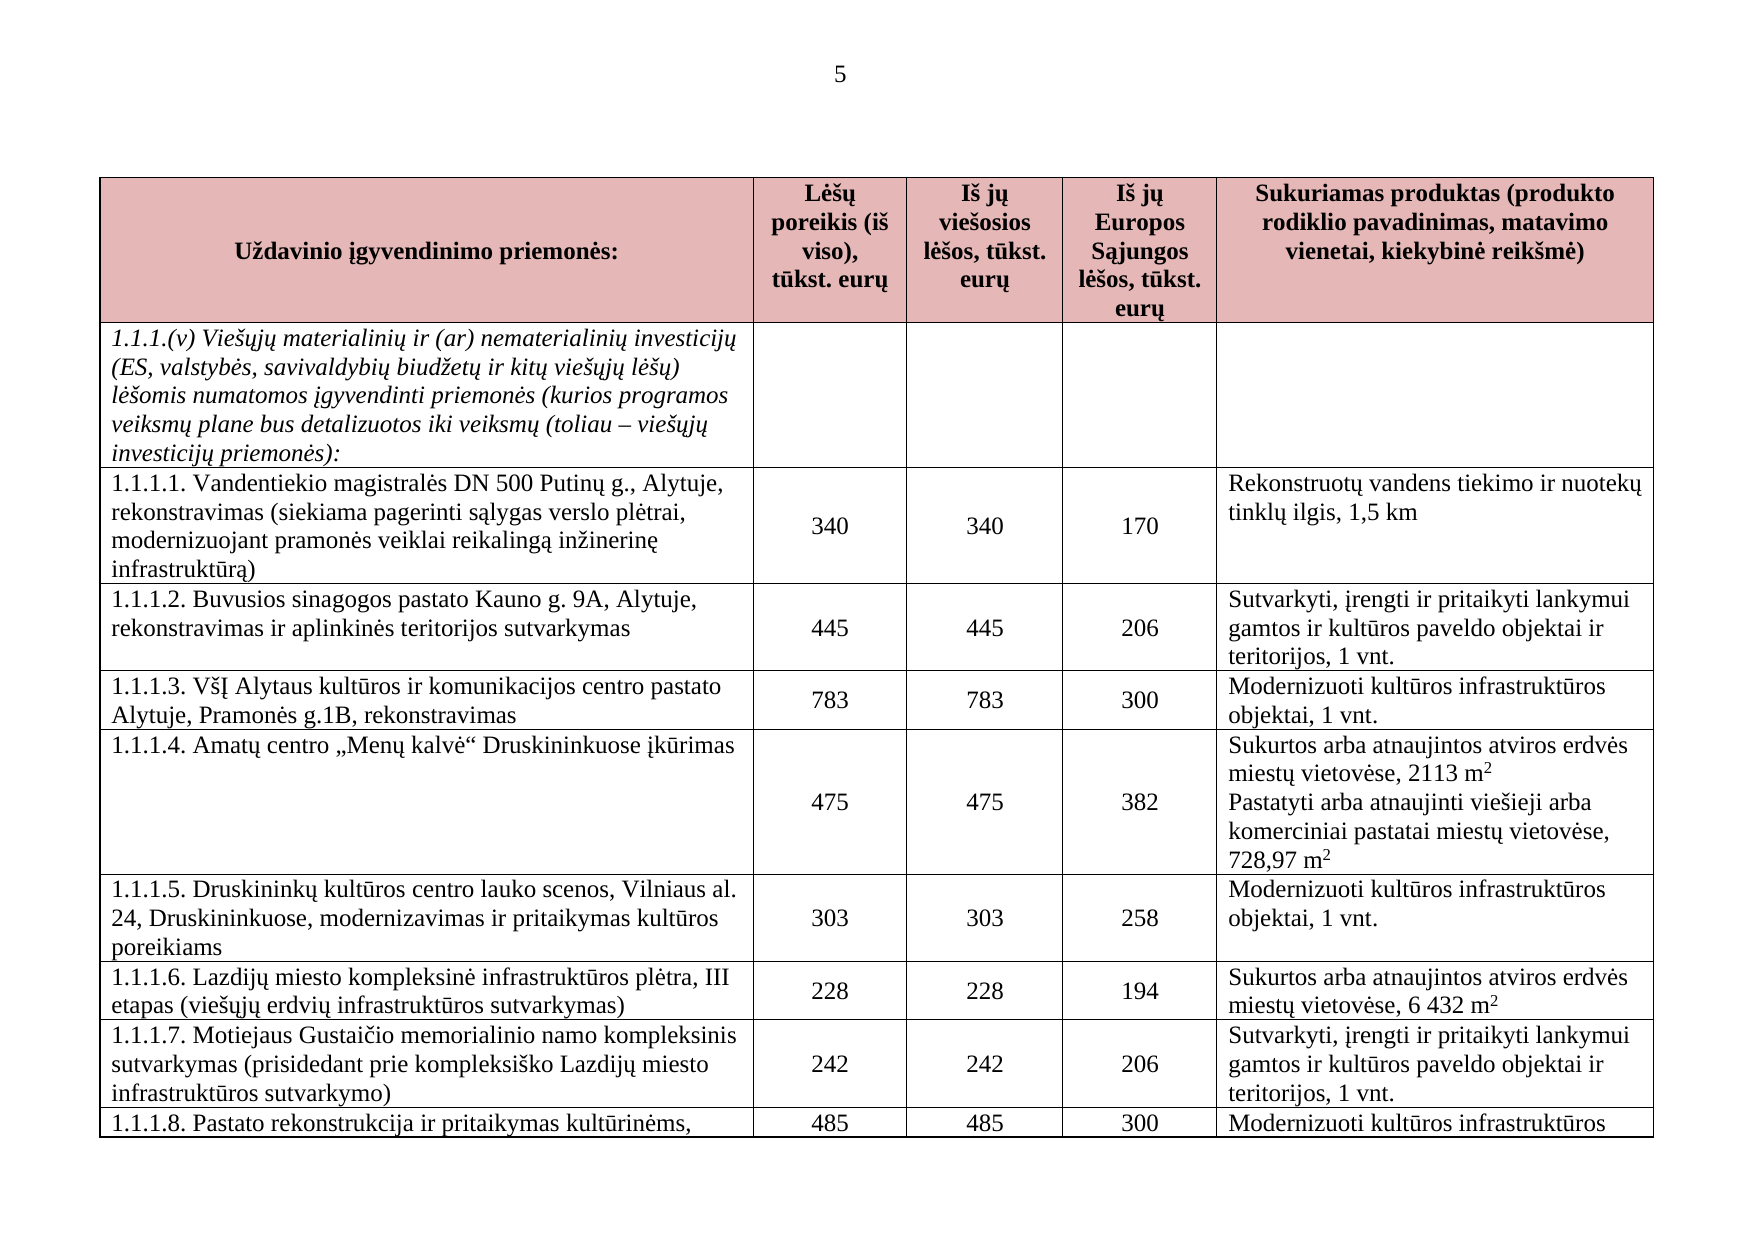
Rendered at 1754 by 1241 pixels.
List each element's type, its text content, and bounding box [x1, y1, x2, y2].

table_cell 303 [754, 875, 906, 961]
table_cell 783 [907, 671, 1062, 729]
table_cell 382 [1063, 730, 1216, 873]
table_header Uždavinio įgyvendinimo priemonės: [101, 178, 753, 322]
table_cell [907, 323, 1062, 467]
table_cell Sutvarkyti, įrengti ir pritaikyti lankymui gamtos ir kultūros paveldo objektai ir teritorijos, 1 vnt. [1217, 584, 1653, 670]
table_cell [1217, 323, 1653, 467]
table_cell 300 [1063, 1108, 1216, 1136]
table_cell 228 [754, 962, 906, 1019]
table_cell 1.1.1.6. Lazdijų miesto kompleksinė infrastruktūros plėtra, III etapas (viešųjų erdvių infrastruktūros sutvarkymas) [101, 962, 753, 1019]
table_cell 1.1.1.1. Vandentiekio magistralės DN 500 Putinų g., Alytuje, rekonstravimas (siekiama pagerinti sąlygas verslo plėtrai, modernizuojant pramonės veiklai reikalingą inžinerinę infrastruktūrą) [101, 468, 753, 583]
table_cell 1.1.1.3. VšĮ Alytaus kultūros ir komunikacijos centro pastato Alytuje, Pramonės g.1B, rekonstravimas [101, 671, 753, 729]
table_cell 445 [754, 584, 906, 670]
table_cell [1063, 323, 1216, 467]
table_cell 258 [1063, 875, 1216, 961]
table_cell Sutvarkyti, įrengti ir pritaikyti lankymui gamtos ir kultūros paveldo objektai ir teritorijos, 1 vnt. [1217, 1020, 1653, 1107]
table_cell 228 [907, 962, 1062, 1019]
table_cell Sukurtos arba atnaujintos atviros erdvės miestų vietovėse, 6 432 m2 [1217, 962, 1653, 1019]
table_cell 194 [1063, 962, 1216, 1019]
table_cell Rekonstruotų vandens tiekimo ir nuotekų tinklų ilgis, 1,5 km [1217, 468, 1653, 583]
table_cell 170 [1063, 468, 1216, 583]
table_cell 242 [754, 1020, 906, 1107]
table_cell 340 [907, 468, 1062, 583]
table_cell 1.1.1.7. Motiejaus Gustaičio memorialinio namo kompleksinis sutvarkymas (prisidedant prie kompleksiško Lazdijų miesto infrastruktūros sutvarkymo) [101, 1020, 753, 1107]
table_header Sukuriamas produktas (produkto rodiklio pavadinimas, matavimo vienetai, kiekybinė reikšmė) [1217, 178, 1653, 322]
table_cell 1.1.1.4. Amatų centro „Menų kalvė“ Druskininkuose įkūrimas [101, 730, 753, 873]
table_cell 303 [907, 875, 1062, 961]
table_cell 485 [754, 1108, 906, 1136]
table_cell 1.1.1.2. Buvusios sinagogos pastato Kauno g. 9A, Alytuje, rekonstravimas ir aplinkinės teritorijos sutvarkymas [101, 584, 753, 670]
table_cell 475 [754, 730, 906, 873]
table_cell 475 [907, 730, 1062, 873]
table_cell 1.1.1.8. Pastato rekonstrukcija ir pritaikymas kultūrinėms, [101, 1108, 753, 1136]
table_cell 1.1.1.(v) Viešųjų materialinių ir (ar) nematerialinių investicijų (ES, valstybės, savivaldybių biudžetų ir kitų viešųjų lėšų) lėšomis numatomos įgyvendinti priemonės (kurios programos veiksmų plane bus detalizuotos iki veiksmų (toliau – viešųjų investicijų priemonės): [101, 323, 753, 467]
table_cell Sukurtos arba atnaujintos atviros erdvės miestų vietovėse, 2113 m2 Pastatyti arba atnaujinti viešieji arba komerciniai pastatai miestų vietovėse, 728,97 m2 [1217, 730, 1653, 873]
table_cell 783 [754, 671, 906, 729]
table_cell [754, 323, 906, 467]
table_cell 206 [1063, 1020, 1216, 1107]
table_cell Modernizuoti kultūros infrastruktūros [1217, 1108, 1653, 1136]
table_cell Modernizuoti kultūros infrastruktūros objektai, 1 vnt. [1217, 671, 1653, 729]
table_cell 485 [907, 1108, 1062, 1136]
table_cell 445 [907, 584, 1062, 670]
table_cell Modernizuoti kultūros infrastruktūros objektai, 1 vnt. [1217, 875, 1653, 961]
table_header Lėšų poreikis (iš viso), tūkst. eurų [754, 178, 906, 322]
table_cell 300 [1063, 671, 1216, 729]
table_cell 1.1.1.5. Druskininkų kultūros centro lauko scenos, Vilniaus al. 24, Druskininkuose, modernizavimas ir pritaikymas kultūros poreikiams [101, 875, 753, 961]
table_cell 206 [1063, 584, 1216, 670]
table_header Iš jų viešosios lėšos, tūkst. eurų [907, 178, 1062, 322]
table_cell 242 [907, 1020, 1062, 1107]
table_cell 340 [754, 468, 906, 583]
table_header Iš jų Europos Sąjungos lėšos, tūkst. eurų [1063, 178, 1216, 322]
